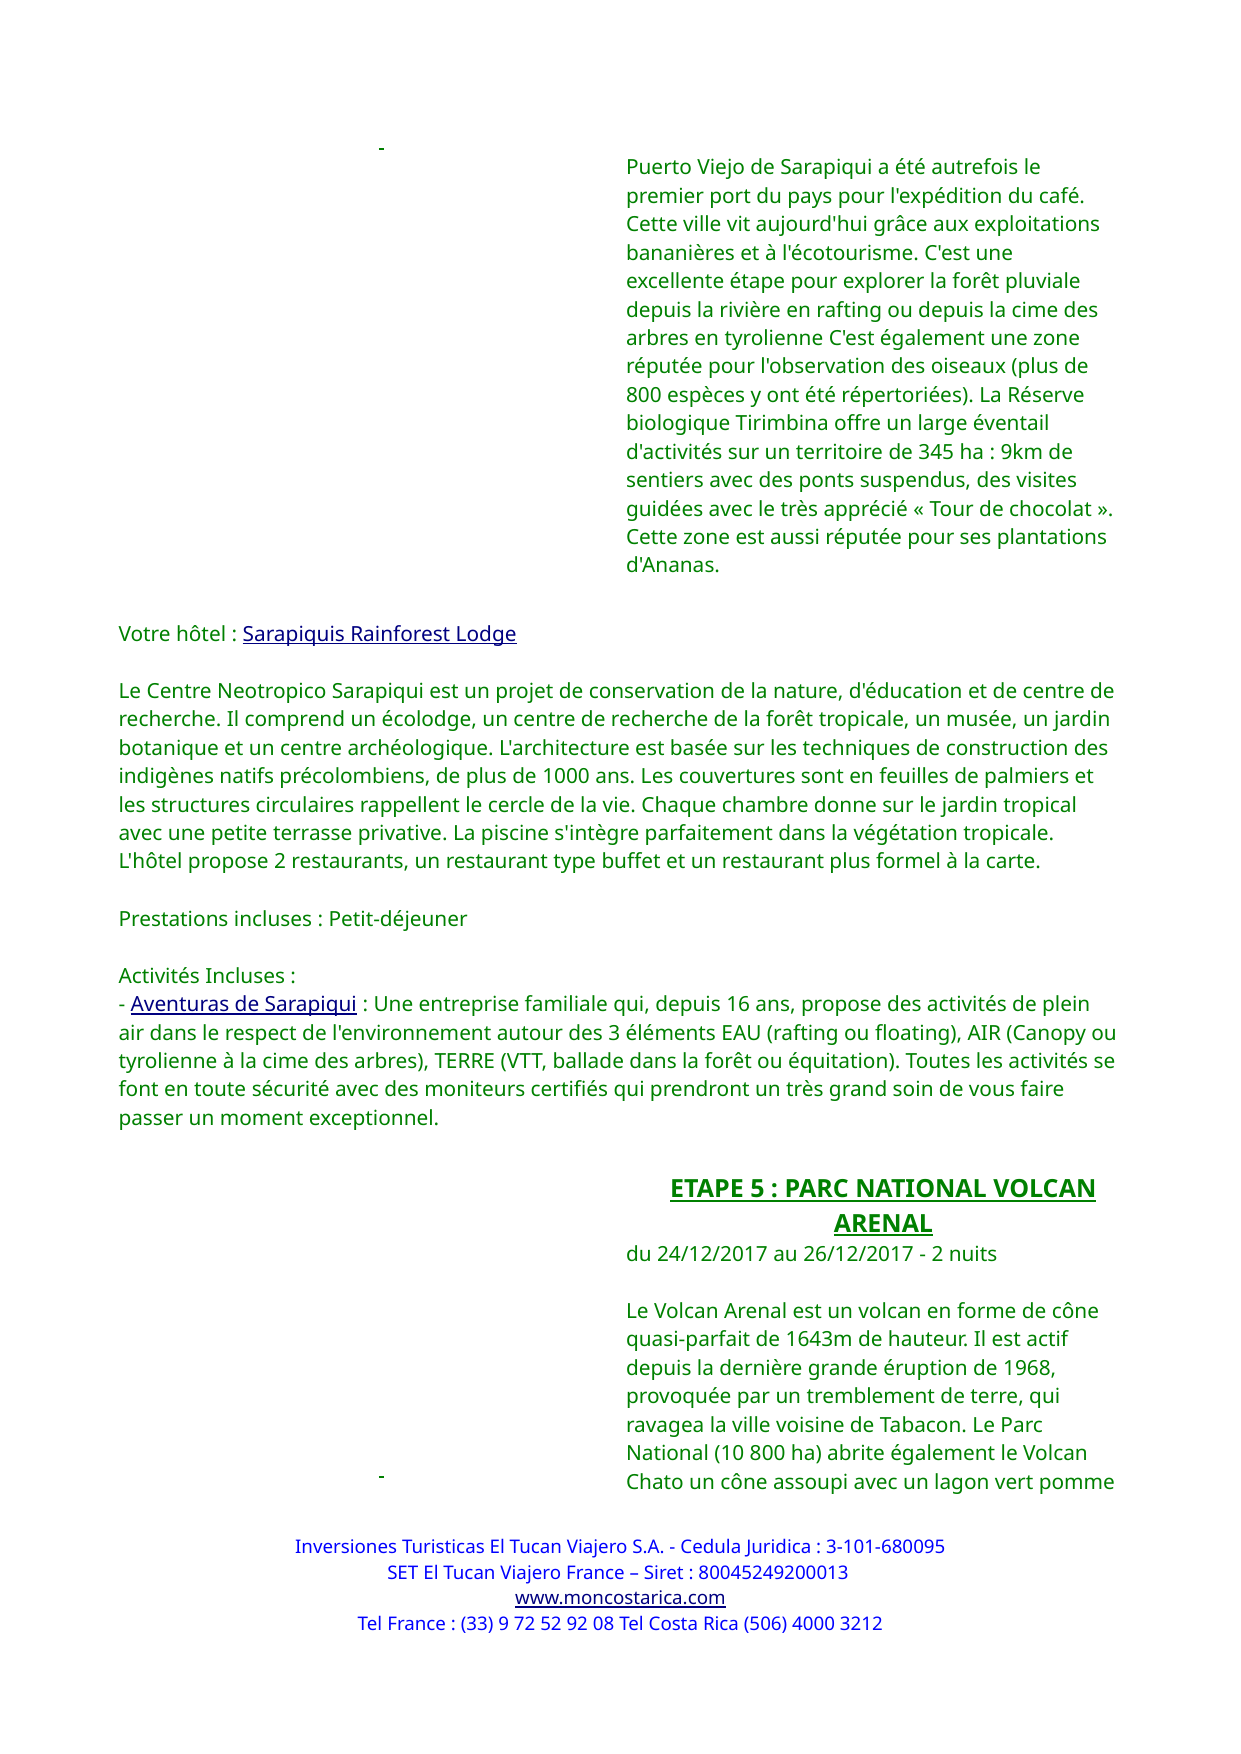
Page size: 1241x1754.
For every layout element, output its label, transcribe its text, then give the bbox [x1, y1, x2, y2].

table_header Puerto Viejo de Sarapiqui a été autrefois le premier port du pays pour l'expédition du café. Cette ville vit aujourd'hui grâce aux exploitations bananières et à l'écotourisme. C'est une excellente étape pour explorer la forêt pluviale depuis la rivière en rafting ou depuis la cime des arbres en tyrolienne C'est également une zone réputée pour l'observation des oiseaux (plus de 800 espèces y ont été répertoriées). La Réserve biologique Tirimbina offre un large éventail d'activités sur un territoire de 345 ha : 9km de sentiers avec des ponts suspendus, des visites guidées avec le très apprécié « Tour de chocolat ». Cette zone est aussi réputée pour ses plantations d'Ananas. [620, 118, 1122, 585]
table_header [118, 118, 620, 585]
text Activités Incluses : [118, 961, 1122, 989]
text Votre hôtel : Sarapiquis Rainforest Lodge [118, 619, 1122, 647]
table_header [118, 1165, 620, 1501]
text Prestations incluses : Petit-déjeuner [118, 904, 1122, 932]
text Le Centre Neotropico Sarapiqui est un projet de conservation de la nature, d'éducation et de centre de recherche. Il comprend un écolodge, un centre de recherche de la forêt tropicale, un musée, un jardin botanique et un centre archéologique. L'architecture est basée sur les techniques de construction des indigènes natifs précolombiens, de plus de 1000 ans. Les couvertures sont en feuilles de palmiers et les structures circulaires rappellent le cercle de la vie. Chaque chambre donne sur le jardin tropical avec une petite terrasse privative. La piscine s'intègre parfaitement dans la végétation tropicale. L'hôtel propose 2 restaurants, un restaurant type buffet et un restaurant plus formel à la carte. [118, 676, 1122, 875]
table_header ETAPE 5 : PARC NATIONAL VOLCAN ARENAL du 24/12/2017 au 26/12/2017 - 2 nuits Le Volcan Arenal est un volcan en forme de cône quasi-parfait de 1643m de hauteur. Il est actif depuis la dernière grande éruption de 1968, provoquée par un tremblement de terre, qui ravagea la ville voisine de Tabacon. Le Parc National (10 800 ha) abrite également le Volcan Chato un cône assoupi avec un lagon vert pomme [620, 1165, 1122, 1501]
text - Aventuras de Sarapiqui : Une entreprise familiale qui, depuis 16 ans, propose des activités de plein air dans le respect de l'environnement autour des 3 éléments EAU (rafting ou floating), AIR (Canopy ou tyrolienne à la cime des arbres), TERRE (VTT, ballade dans la forêt ou équitation). Toutes les activités se font en toute sécurité avec des moniteurs certifiés qui prendront un très grand soin de vous faire passer un moment exceptionnel. [118, 989, 1122, 1131]
